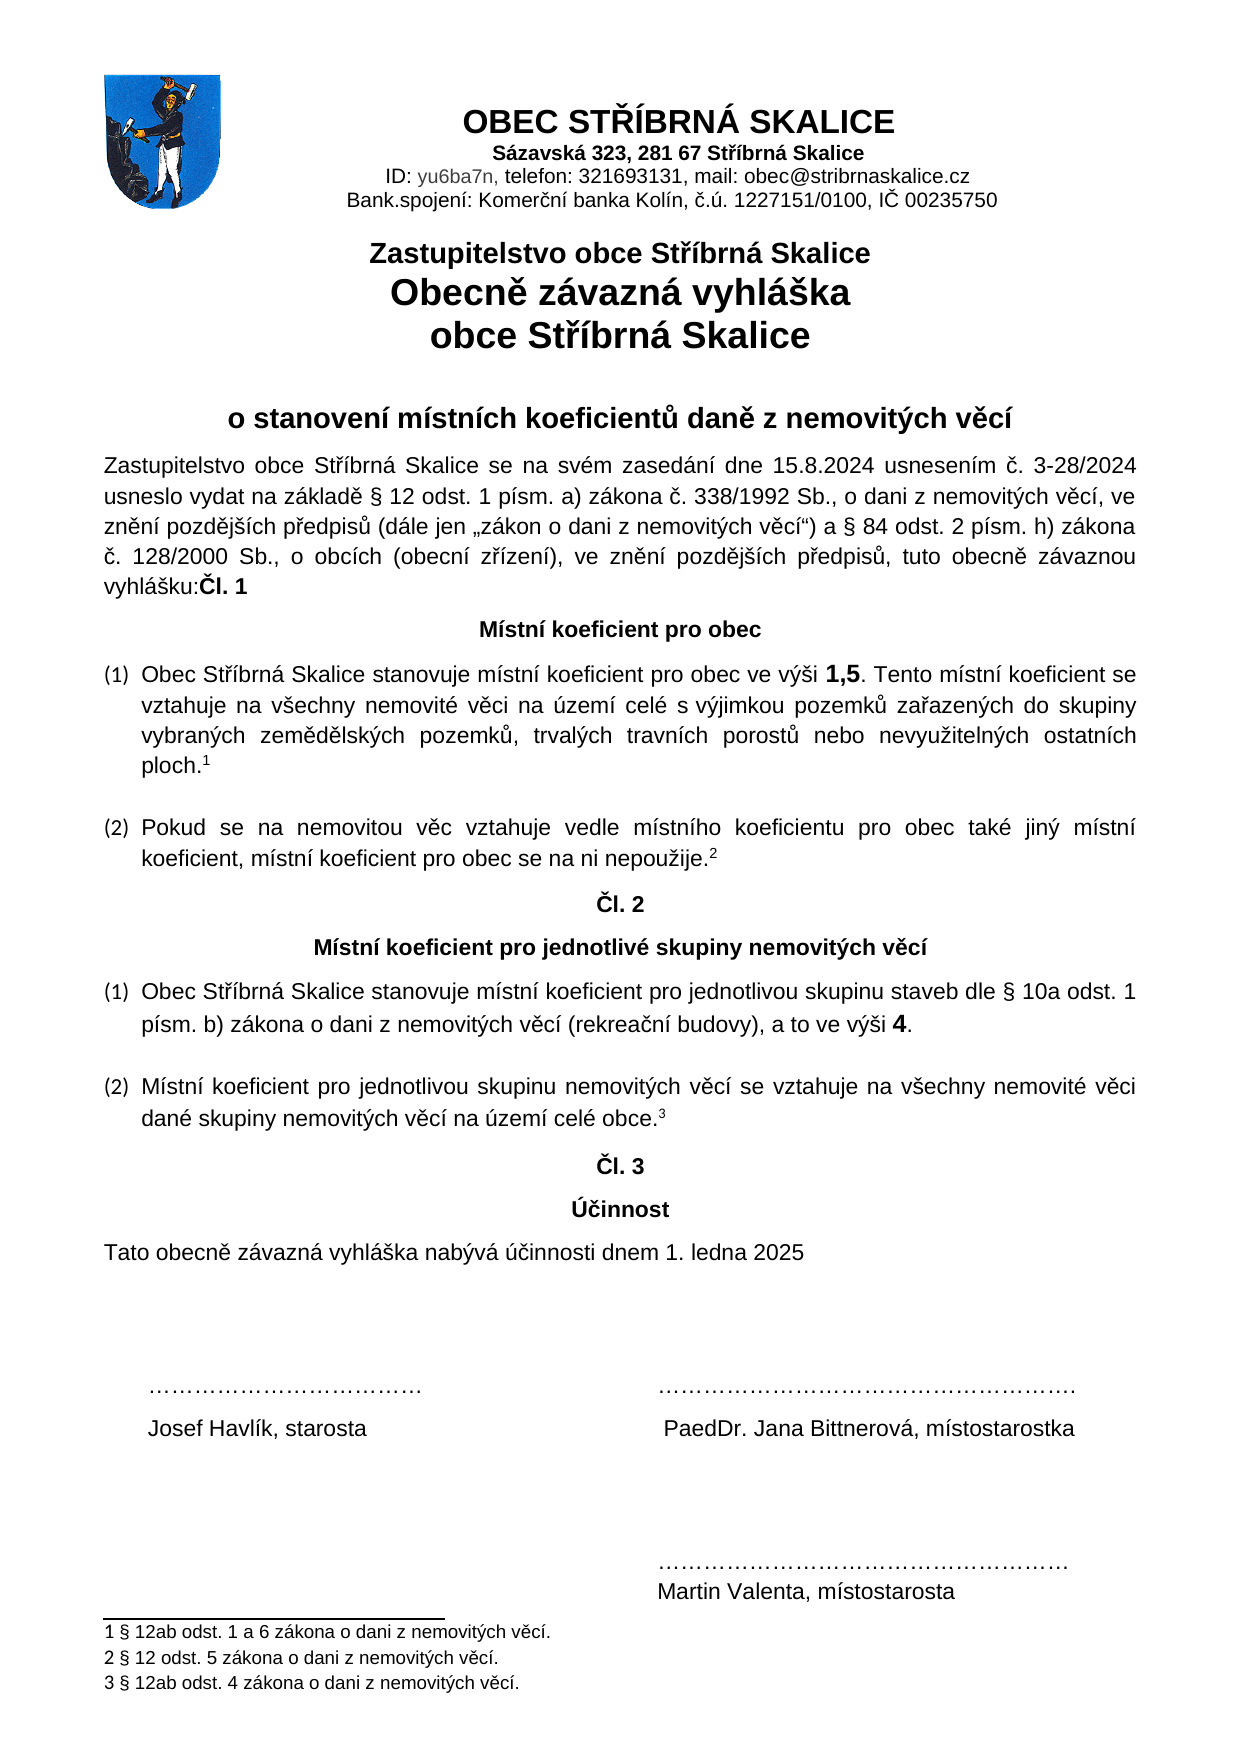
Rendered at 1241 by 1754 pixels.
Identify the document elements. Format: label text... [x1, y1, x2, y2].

subtitle OBEC STŘÍBRNÁ SKALICE [221, 102, 1137, 140]
text Zastupitelstvo obce Stříbrná Skalice se na svém zasedání dne 15.8.2024 usnesením č. 3-28/2024 usneslo vydat na základě § 12 odst. 1 písm. a) zákona č. 338/1992 Sb., o dani z nemovitých věcí, ve znění pozdějších předpisů (dále jen „zákon o dani z nemovitých věcí“) a § 84 odst. 2 písm. h) zákona č. 128/2000 Sb., o obcích (obecní zřízení), ve znění pozdějších předpisů, tuto obecně závaznou vyhlášku:Čl. 1 [103, 452, 1137, 600]
text ……………………………… [148, 1372, 583, 1398]
text ……………………………………………… [657, 1548, 1093, 1574]
list Pokud se na nemovitou věc vztahuje vedle místního koeficientu pro obec také jiný místní koeficient, místní koeficient pro obec se na ni nepoužije. [103, 813, 1137, 871]
list Místní koeficient pro jednotlivou skupinu nemovitých věcí se vztahuje na všechny nemovité věci dané skupiny nemovitých věcí na území celé obce. [103, 1072, 1137, 1132]
text Zastupitelstvo obce Stříbrná Skalice [103, 236, 1137, 270]
text ………………………………………………. [657, 1372, 1093, 1398]
text Obecně závazná vyhláška [103, 270, 1137, 313]
text Čl. 2 [103, 891, 1137, 918]
text obce Stříbrná Skalice [103, 313, 1137, 356]
list § 12ab odst. 4 zákona o dani z nemovitých věcí. [103, 1669, 1137, 1695]
text Místní koeficient pro obec [103, 616, 1137, 642]
text Místní koeficient pro jednotlivé skupiny nemovitých věcí [103, 934, 1137, 960]
subtitle ID: yu6ba7n, telefon: 321693131, mail: obec@stribrnaskalice.cz [209, 164, 1137, 188]
text o stanovení místních koeficientů daně z nemovitých věcí [103, 401, 1137, 435]
text Účinnost [103, 1196, 1137, 1222]
list § 12 odst. 5 zákona o dani z nemovitých věcí. [103, 1644, 1137, 1669]
subtitle Bank.spojení: Komerční banka Kolín, č.ú. 1227151/0100, IČ 00235750 [103, 188, 1137, 212]
text Josef Havlík, starosta [148, 1414, 583, 1441]
text Tato obecně závazná vyhláška nabývá účinnosti dnem 1. ledna 2025 [103, 1238, 1137, 1265]
list Obec Stříbrná Skalice stanovuje místní koeficient pro obec ve výši 1,5. Tento místní koeficient se vztahuje na všechny nemovité věci na území celé s výjimkou pozemků zařazených do skupiny vybraných zemědělských pozemků, trvalých travních porostů nebo nevyužitelných ostatních ploch. [103, 659, 1137, 778]
text Čl. 3 [103, 1153, 1137, 1179]
text Martin Valenta, místostarosta [657, 1578, 1093, 1604]
subtitle Sázavská 323, 281 67 Stříbrná Skalice [220, 140, 1137, 164]
list § 12ab odst. 1 a 6 zákona o dani z nemovitých věcí. [103, 1619, 1137, 1644]
list Obec Stříbrná Skalice stanovuje místní koeficient pro jednotlivou skupinu staveb dle § 10a odst. 1 písm. b) zákona o dani z nemovitých věcí (rekreační budovy), a to ve výši 4. [103, 977, 1137, 1038]
picture [104, 74, 221, 209]
text PaedDr. Jana Bittnerová, místostarostka [657, 1414, 1093, 1441]
